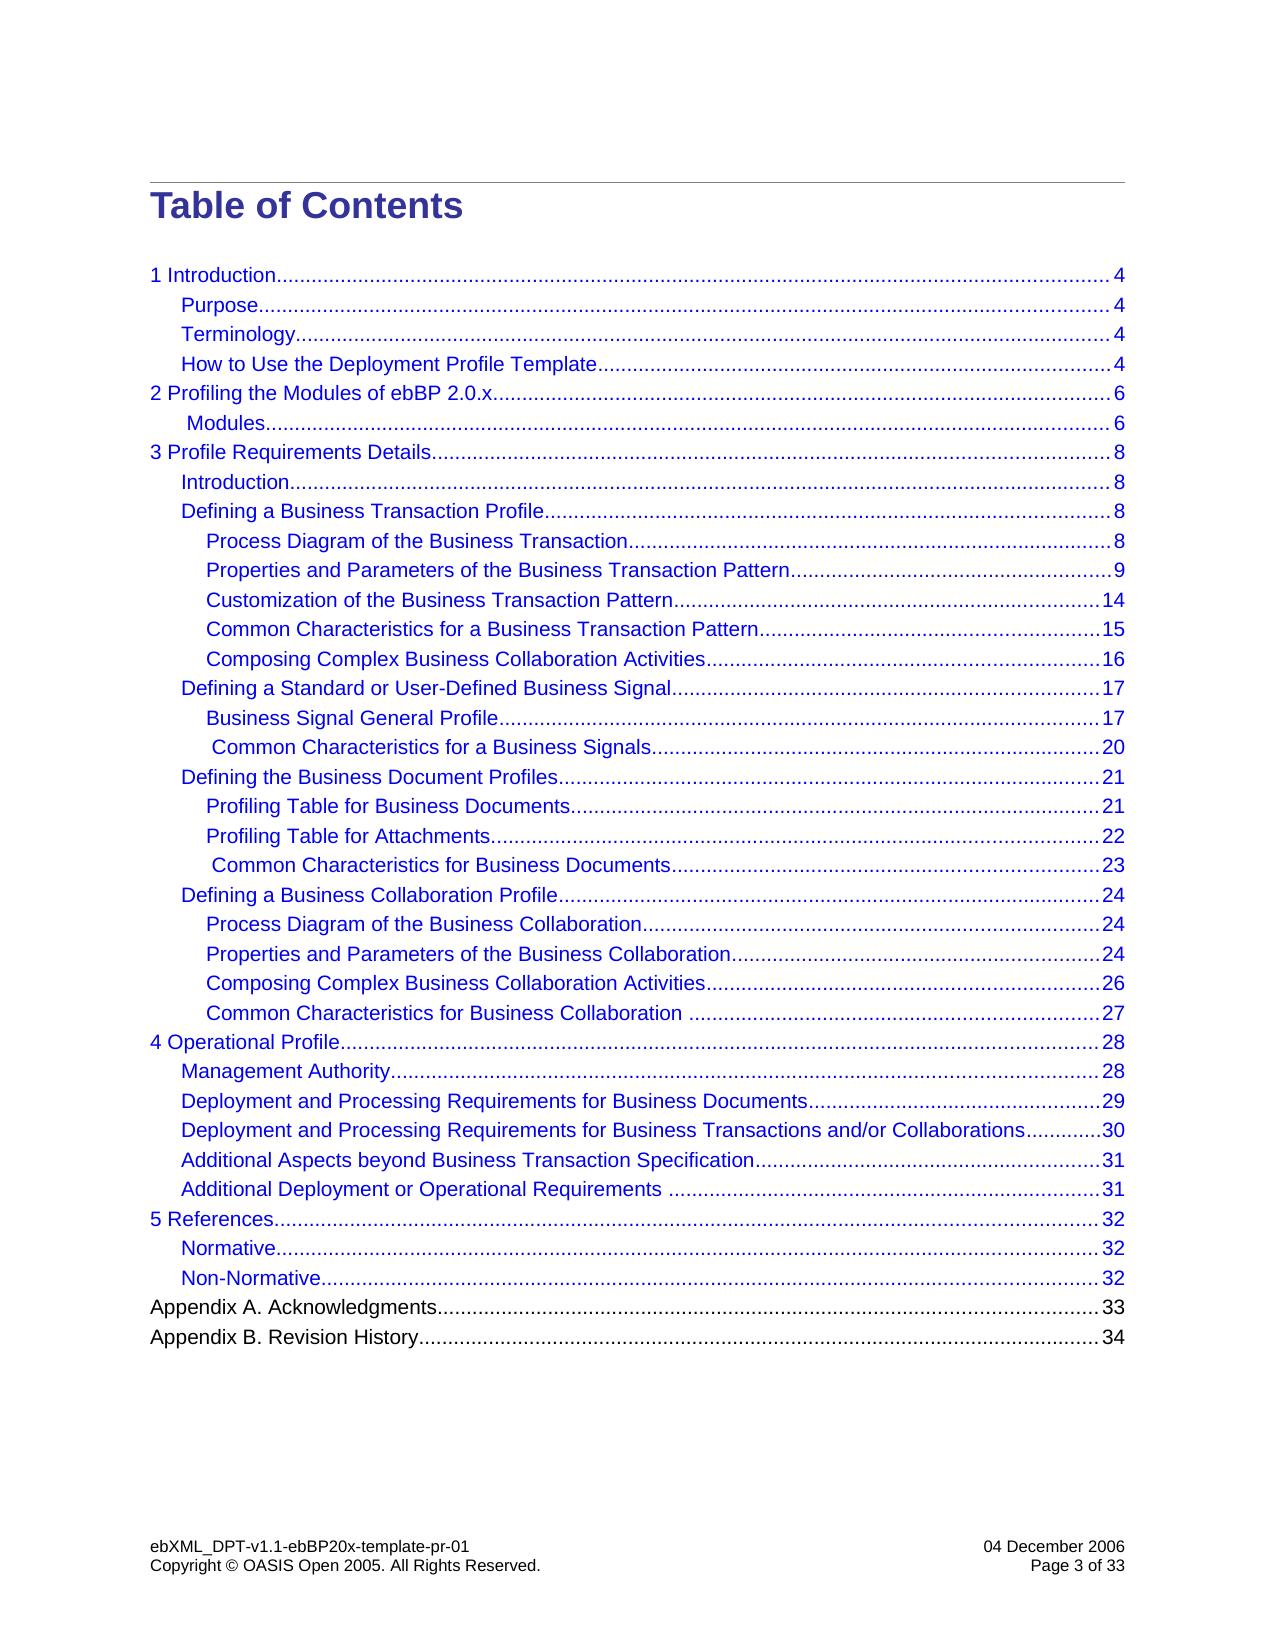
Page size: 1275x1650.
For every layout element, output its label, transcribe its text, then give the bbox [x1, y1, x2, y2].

text Common Characteristics for Business Documents 23 [200, 854, 1125, 877]
text Introduction 8 [175, 470, 1125, 494]
subtitle Table of Contents [150, 183, 1125, 227]
text Deployment and Processing Requirements for Business Transactions and/or Collaborations 30 [175, 1119, 1125, 1142]
text Management Authority 28 [175, 1060, 1125, 1083]
text Defining a Business Transaction Profile 8 [175, 500, 1125, 523]
text 1 Introduction 4 [150, 264, 1125, 287]
text Additional Aspects beyond Business Transaction Specification 31 [175, 1148, 1125, 1172]
text How to Use the Deployment Profile Template 4 [175, 352, 1125, 376]
text Customization of the Business Transaction Pattern 14 [200, 588, 1125, 612]
text 4 Operational Profile 28 [150, 1031, 1125, 1054]
text 2 Profiling the Modules of ebBP 2.0.x 6 [150, 382, 1125, 405]
text Modules 6 [175, 411, 1125, 435]
text Process Diagram of the Business Collaboration 24 [200, 913, 1125, 936]
text Non-Normative 32 [175, 1266, 1125, 1289]
text Properties and Parameters of the Business Collaboration 24 [200, 942, 1125, 965]
text Profiling Table for Attachments. 22 [200, 824, 1125, 847]
text Defining a Standard or User-Defined Business Signal 17 [175, 677, 1125, 700]
text Defining a Business Collaboration Profile 24 [175, 883, 1125, 906]
text 5 References 32 [150, 1207, 1125, 1231]
text Defining the Business Document Profiles 21 [175, 765, 1125, 788]
text Profiling Table for Business Documents 21 [200, 795, 1125, 818]
text Appendix B. Revision History 34 [150, 1325, 1125, 1348]
text Business Signal General Profile 17 [200, 706, 1125, 729]
text Additional Deployment or Operational Requirements 31 [175, 1178, 1125, 1201]
text Appendix A. Acknowledgments 33 [150, 1296, 1125, 1319]
text Properties and Parameters of the Business Transaction Pattern 9 [200, 559, 1125, 582]
text Common Characteristics for a Business Transaction Pattern 15 [200, 618, 1125, 641]
text Deployment and Processing Requirements for Business Documents 29 [175, 1089, 1125, 1113]
text Common Characteristics for a Business Signals 20 [200, 736, 1125, 759]
text Purpose 4 [175, 293, 1125, 317]
text Terminology 4 [175, 323, 1125, 346]
text Common Characteristics for Business Collaboration 27 [200, 1001, 1125, 1024]
text Normative 32 [175, 1237, 1125, 1260]
text Composing Complex Business Collaboration Activities 16 [200, 647, 1125, 671]
text Composing Complex Business Collaboration Activities 26 [200, 972, 1125, 995]
text 3 Profile Requirements Details 8 [150, 441, 1125, 464]
text Process Diagram of the Business Transaction 8 [200, 529, 1125, 553]
